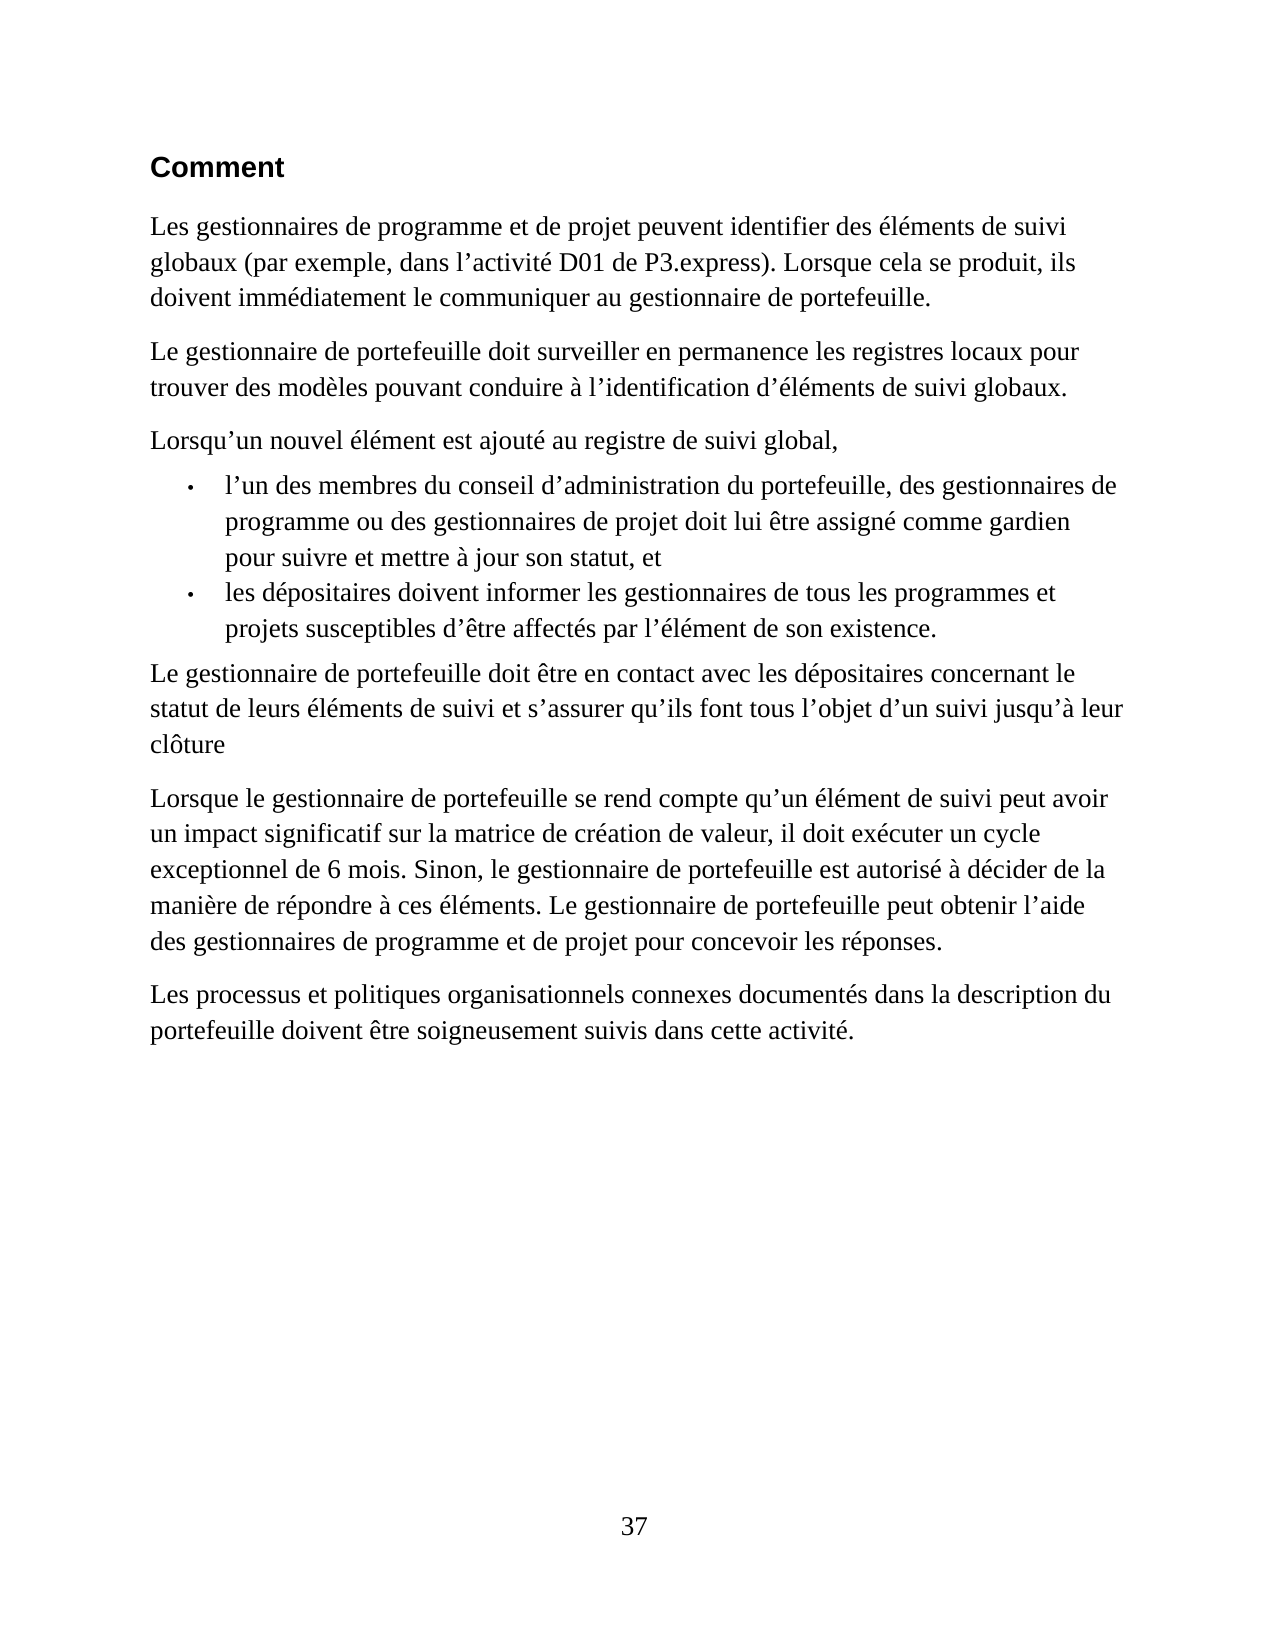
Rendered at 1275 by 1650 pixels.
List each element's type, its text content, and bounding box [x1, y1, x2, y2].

subtitle Comment [150, 150, 1125, 183]
text Le gestionnaire de portefeuille doit être en contact avec les dépositaires concernant le statut de leurs éléments de suivi et s’assurer qu’ils font tous l’objet d’un suivi jusqu’à leur clôture [150, 657, 1125, 759]
list l’un des membres du conseil d’administration du portefeuille, des gestionnaires de programme ou des gestionnaires de projet doit lui être assigné comme gardien pour suivre et mettre à jour son statut, et [187, 469, 1125, 572]
text Les gestionnaires de programme et de projet peuvent identifier des éléments de suivi globaux (par exemple, dans l’activité D01 de P3.express). Lorsque cela se produit, ils doivent immédiatement le communiquer au gestionnaire de portefeuille. [150, 210, 1125, 313]
text Lorsqu’un nouvel élément est ajouté au registre de suivi global, [150, 424, 1125, 456]
text Lorsque le gestionnaire de portefeuille se rend compte qu’un élément de suivi peut avoir un impact significatif sur la matrice de création de valeur, il doit exécuter un cycle exceptionnel de 6 mois. Sinon, le gestionnaire de portefeuille est autorisé à décider de la manière de répondre à ces éléments. Le gestionnaire de portefeuille peut obtenir l’aide des gestionnaires de programme et de projet pour concevoir les réponses. [150, 782, 1125, 956]
list les dépositaires doivent informer les gestionnaires de tous les programmes et projets susceptibles d’être affectés par l’élément de son existence. [187, 576, 1125, 643]
text Les processus et politiques organisationnels connexes documentés dans la description du portefeuille doivent être soigneusement suivis dans cette activité. [150, 978, 1125, 1045]
text Le gestionnaire de portefeuille doit surveiller en permanence les registres locaux pour trouver des modèles pouvant conduire à l’identification d’éléments de suivi globaux. [150, 335, 1125, 402]
